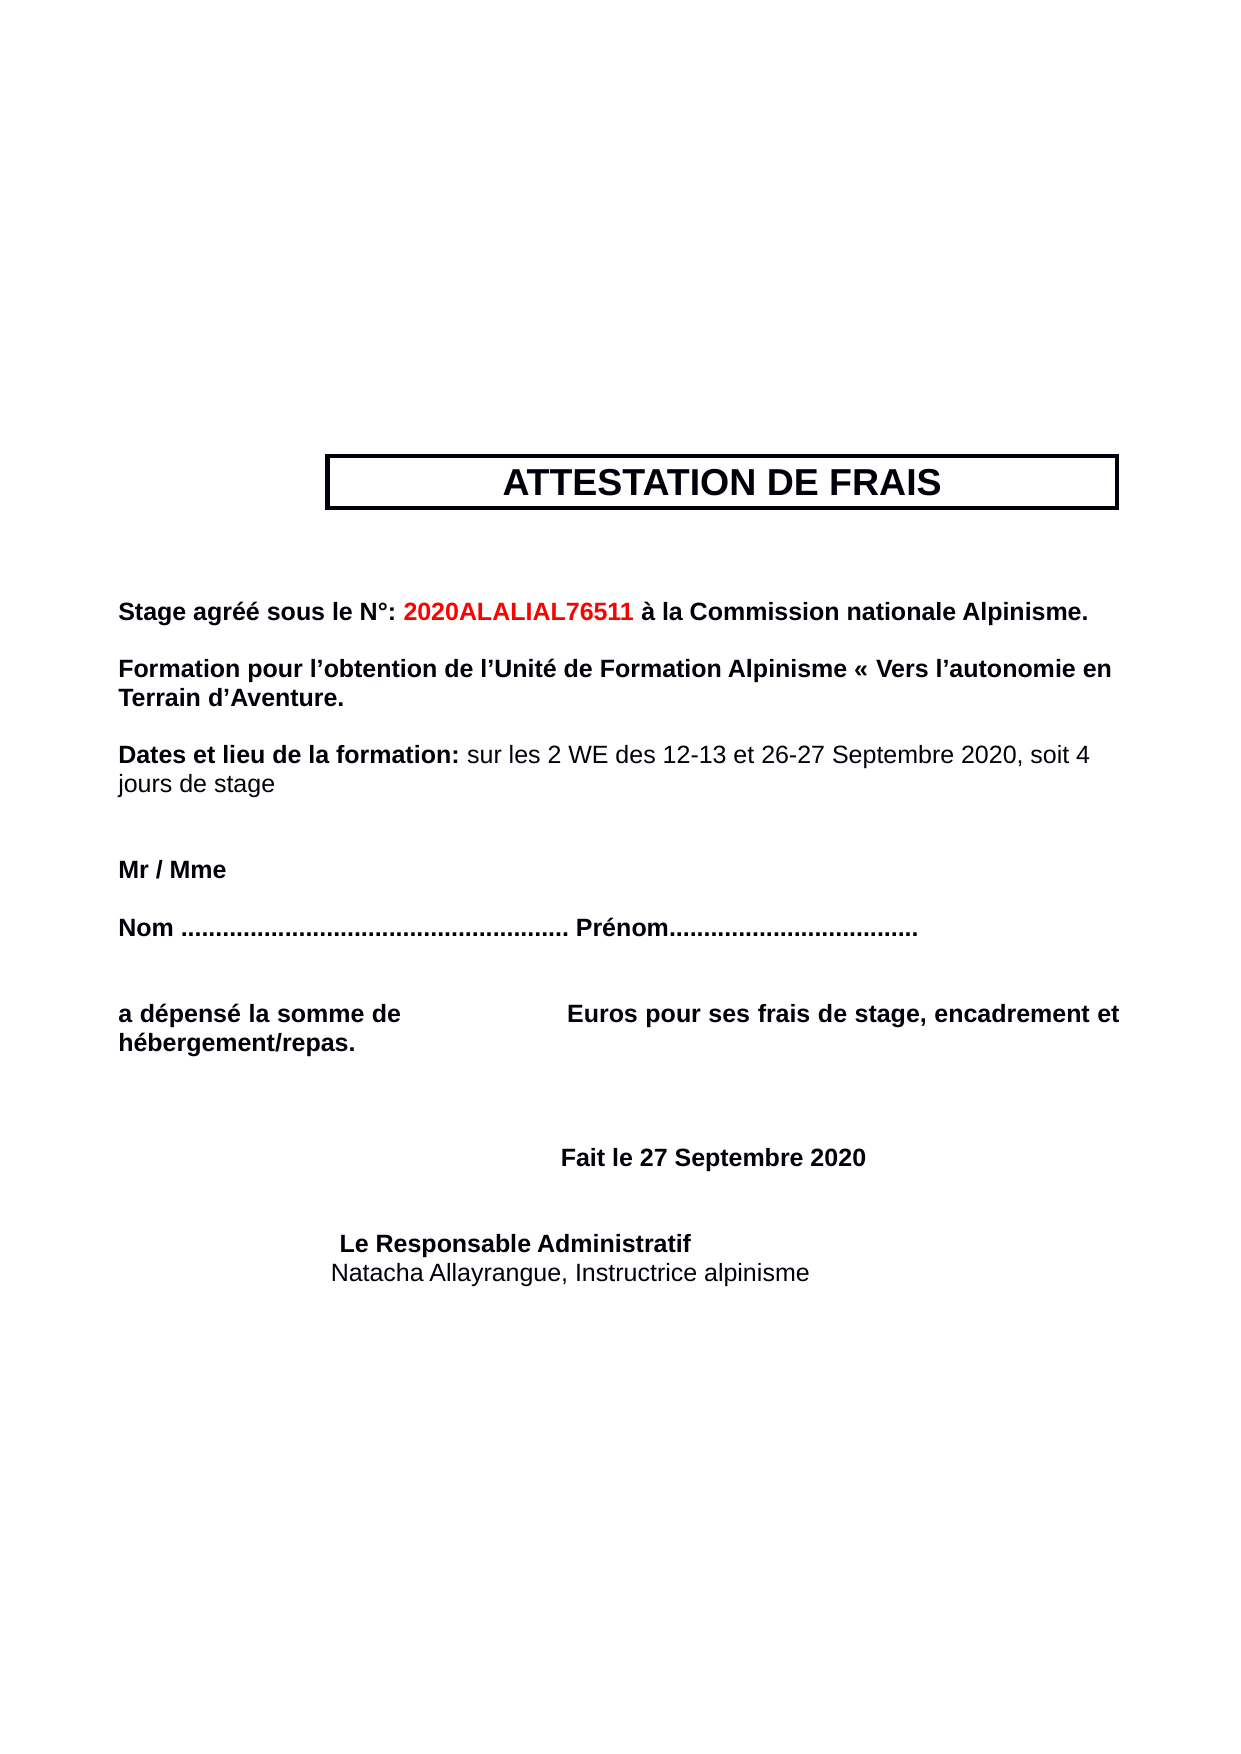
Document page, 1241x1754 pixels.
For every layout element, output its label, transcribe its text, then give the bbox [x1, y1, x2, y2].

text Natacha Allayrangue, Instructrice alpinisme [260, 1258, 1122, 1287]
text Formation pour l’obtention de l’Unité de Formation Alpinisme « Vers l’autonomie en Terrain d’Aventure. [118, 654, 1122, 712]
text Nom ........................................................ Prénom.................................... [118, 913, 1122, 942]
text ATTESTATION DE FRAIS [330, 458, 1115, 506]
text Fait le 27 Septembre 2020 [118, 1143, 1119, 1172]
text a dépensé la somme de Euros pour ses frais de stage, encadrement et hébergement/repas. [118, 999, 1122, 1057]
text Mr / Mme [118, 855, 1122, 884]
text Stage agréé sous le N°: 2020ALALIAL76511 à la Commission nationale Alpinisme. [118, 597, 1122, 625]
text Le Responsable Administratif [118, 1229, 1119, 1258]
text Dates et lieu de la formation: sur les 2 WE des 12-13 et 26-27 Septembre 2020, soit 4 jours de stage [118, 740, 1122, 798]
